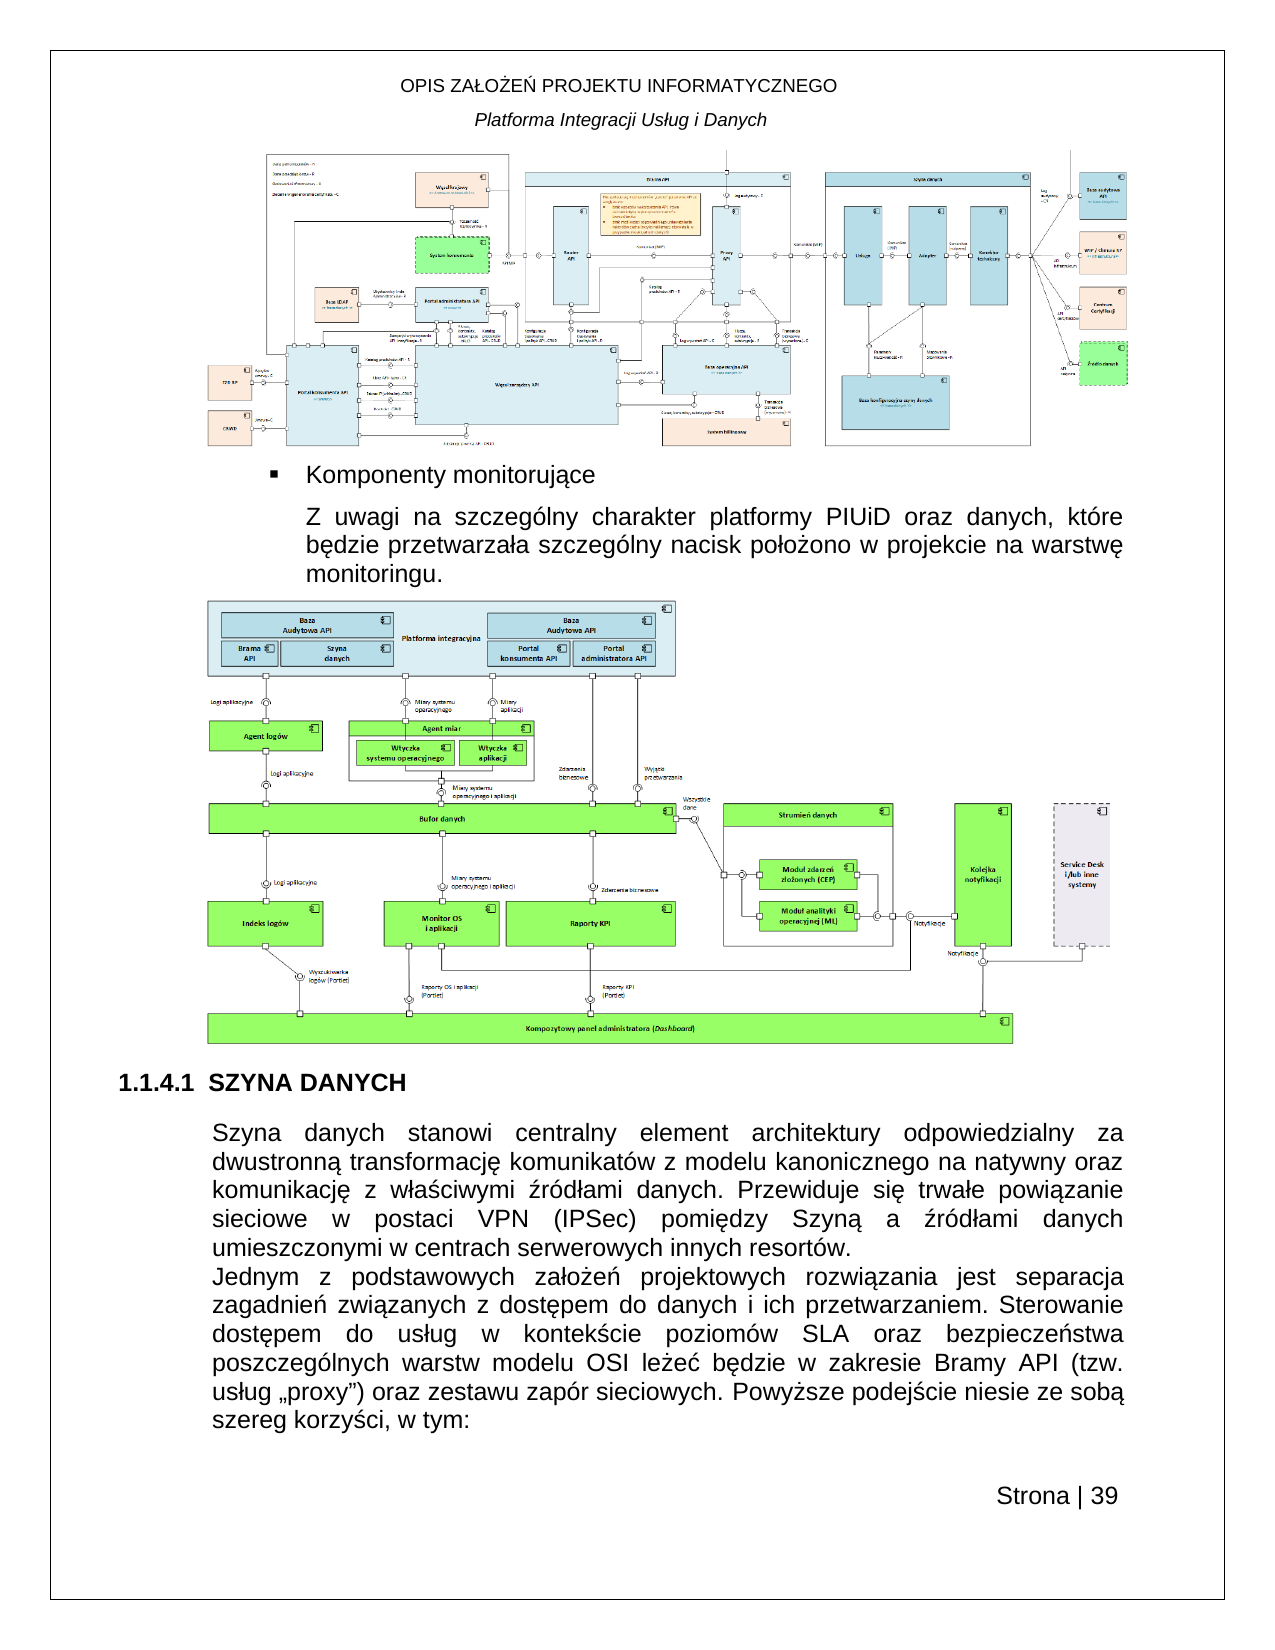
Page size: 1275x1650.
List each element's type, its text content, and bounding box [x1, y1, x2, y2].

list Komponenty monitorujące [268, 460, 1125, 489]
subtitle Szyna danych [118, 1068, 1125, 1097]
text Jednym z podstawowych założeń projektowych rozwiązania jest separacja zagadnień związanych z dostępem do danych i ich przetwarzaniem. Sterowanie dostępem do usług w kontekście poziomów SLA oraz bezpieczeństwa poszczególnych warstw modelu OSI leżeć będzie w zakresie Bramy API (tzw. usług „proxy”) oraz zestawu zapór sieciowych. Powyższe podejście niesie ze sobą szereg korzyści, w tym: [212, 1262, 1125, 1434]
text Szyna danych stanowi centralny element architektury odpowiedzialny za dwustronną transformację komunikatów z modelu kanonicznego na natywny oraz komunikację z właściwymi źródłami danych. Przewiduje się trwałe powiązanie sieciowe w postaci VPN (IPSec) pomiędzy Szyną a źródłami danych umieszczonymi w centrach serwerowych innych resortów. [212, 1118, 1125, 1262]
text Z uwagi na szczególny charakter platformy PIUiD oraz danych, które będzie przetwarzała szczególny nacisk położono w projekcie na warstwę monitoringu. [306, 502, 1125, 588]
